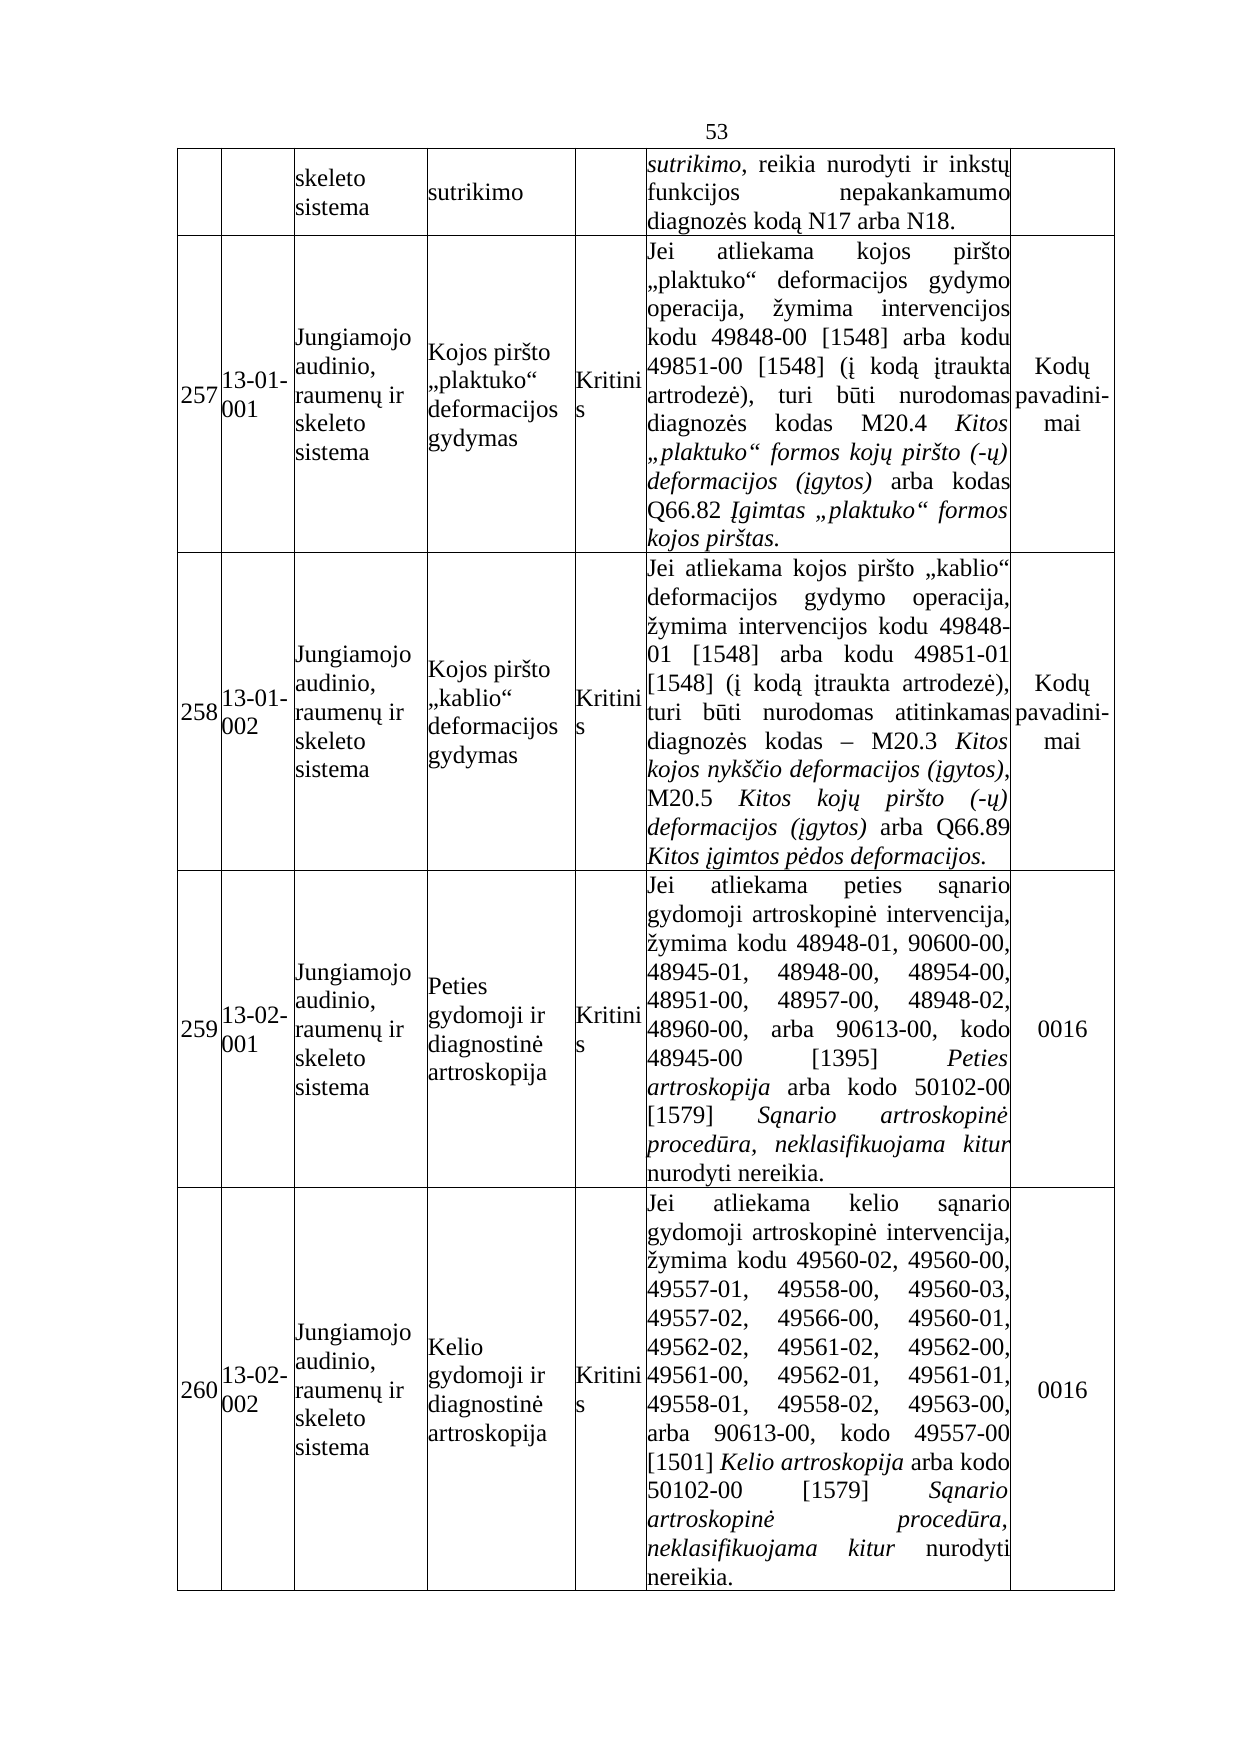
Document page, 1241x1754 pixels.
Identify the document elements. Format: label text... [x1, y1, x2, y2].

table_cell sutrikimo, reikia nurodyti ir inkstų funkcijos nepakankamumo diagnozės kodą N17 arba N18. [647, 149, 1010, 235]
table_cell 0016 [1011, 1188, 1114, 1590]
table_cell [178, 149, 221, 235]
table_cell Kodų pavadini-mai [1011, 236, 1114, 552]
table_cell Kritinis [576, 553, 646, 869]
table_cell 257 [178, 236, 221, 552]
table_cell 13-02-002 [222, 1188, 294, 1590]
table_cell 258 [178, 553, 221, 869]
table_cell Jungiamojo audinio, raumenų ir skeleto sistema [295, 1188, 427, 1590]
table_cell Jungiamojo audinio, raumenų ir skeleto sistema [295, 871, 427, 1187]
table_cell 13-01-001 [222, 236, 294, 552]
table_cell 13-02-001 [222, 871, 294, 1187]
table_cell Jei atliekama kojos piršto „plaktuko“ deformacijos gydymo operacija, žymima intervencijos kodu 49848-00 [1548] arba kodu 49851-00 [1548] (į kodą įtraukta artrodezė), turi būti nurodomas diagnozės kodas M20.4 Kitos „plaktuko“ formos kojų piršto (-ų) deformacijos (įgytos) arba kodas Q66.82 Įgimtas „plaktuko“ formos kojos pirštas. [647, 236, 1010, 552]
table_cell 259 [178, 871, 221, 1187]
table_cell [222, 149, 294, 235]
table_cell 0016 [1011, 871, 1114, 1187]
table_cell Kritinis [576, 871, 646, 1187]
table_cell [576, 149, 646, 235]
table_cell 260 [178, 1188, 221, 1590]
table_cell Peties gydomoji ir diagnostinė artroskopija [428, 871, 575, 1187]
table_cell Kojos piršto „kablio“ deformacijos gydymas [428, 553, 575, 869]
table_cell sutrikimo [428, 149, 575, 235]
table_cell Jei atliekama peties sąnario gydomoji artroskopinė intervencija, žymima kodu 48948-01, 90600-00, 48945-01, 48948-00, 48954-00, 48951-00, 48957-00, 48948-02, 48960-00, arba 90613-00, kodo 48945-00 [1395] Peties artroskopija arba kodo 50102-00 [1579] Sąnario artroskopinė procedūra, neklasifikuojama kitur nurodyti nereikia. [647, 871, 1010, 1187]
table_cell Kodų pavadini-mai [1011, 553, 1114, 869]
table_cell Kritinis [576, 1188, 646, 1590]
table_cell Jungiamojo audinio, raumenų ir skeleto sistema [295, 553, 427, 869]
table_cell 13-01-002 [222, 553, 294, 869]
table_cell Kelio gydomoji ir diagnostinė artroskopija [428, 1188, 575, 1590]
table_cell Jei atliekama kojos piršto „kablio“ deformacijos gydymo operacija, žymima intervencijos kodu 49848-01 [1548] arba kodu 49851-01 [1548] (į kodą įtraukta artrodezė), turi būti nurodomas atitinkamas diagnozės kodas – M20.3 Kitos kojos nykščio deformacijos (įgytos), M20.5 Kitos kojų piršto (-ų) deformacijos (įgytos) arba Q66.89 Kitos įgimtos pėdos deformacijos. [647, 553, 1010, 869]
table_cell Jei atliekama kelio sąnario gydomoji artroskopinė intervencija, žymima kodu 49560-02, 49560-00, 49557-01, 49558-00, 49560-03, 49557-02, 49566-00, 49560-01, 49562-02, 49561-02, 49562-00, 49561-00, 49562-01, 49561-01, 49558-01, 49558-02, 49563-00, arba 90613-00, kodo 49557-00 [1501] Kelio artroskopija arba kodo 50102-00 [1579] Sąnario artroskopinė procedūra, neklasifikuojama kitur nurodyti nereikia. [647, 1188, 1010, 1590]
table_cell Kojos piršto „plaktuko“ deformacijos gydymas [428, 236, 575, 552]
table_cell Jungiamojo audinio, raumenų ir skeleto sistema [295, 236, 427, 552]
table_cell Kritinis [576, 236, 646, 552]
table_cell skeleto sistema [295, 149, 427, 235]
table_cell [1011, 149, 1114, 235]
